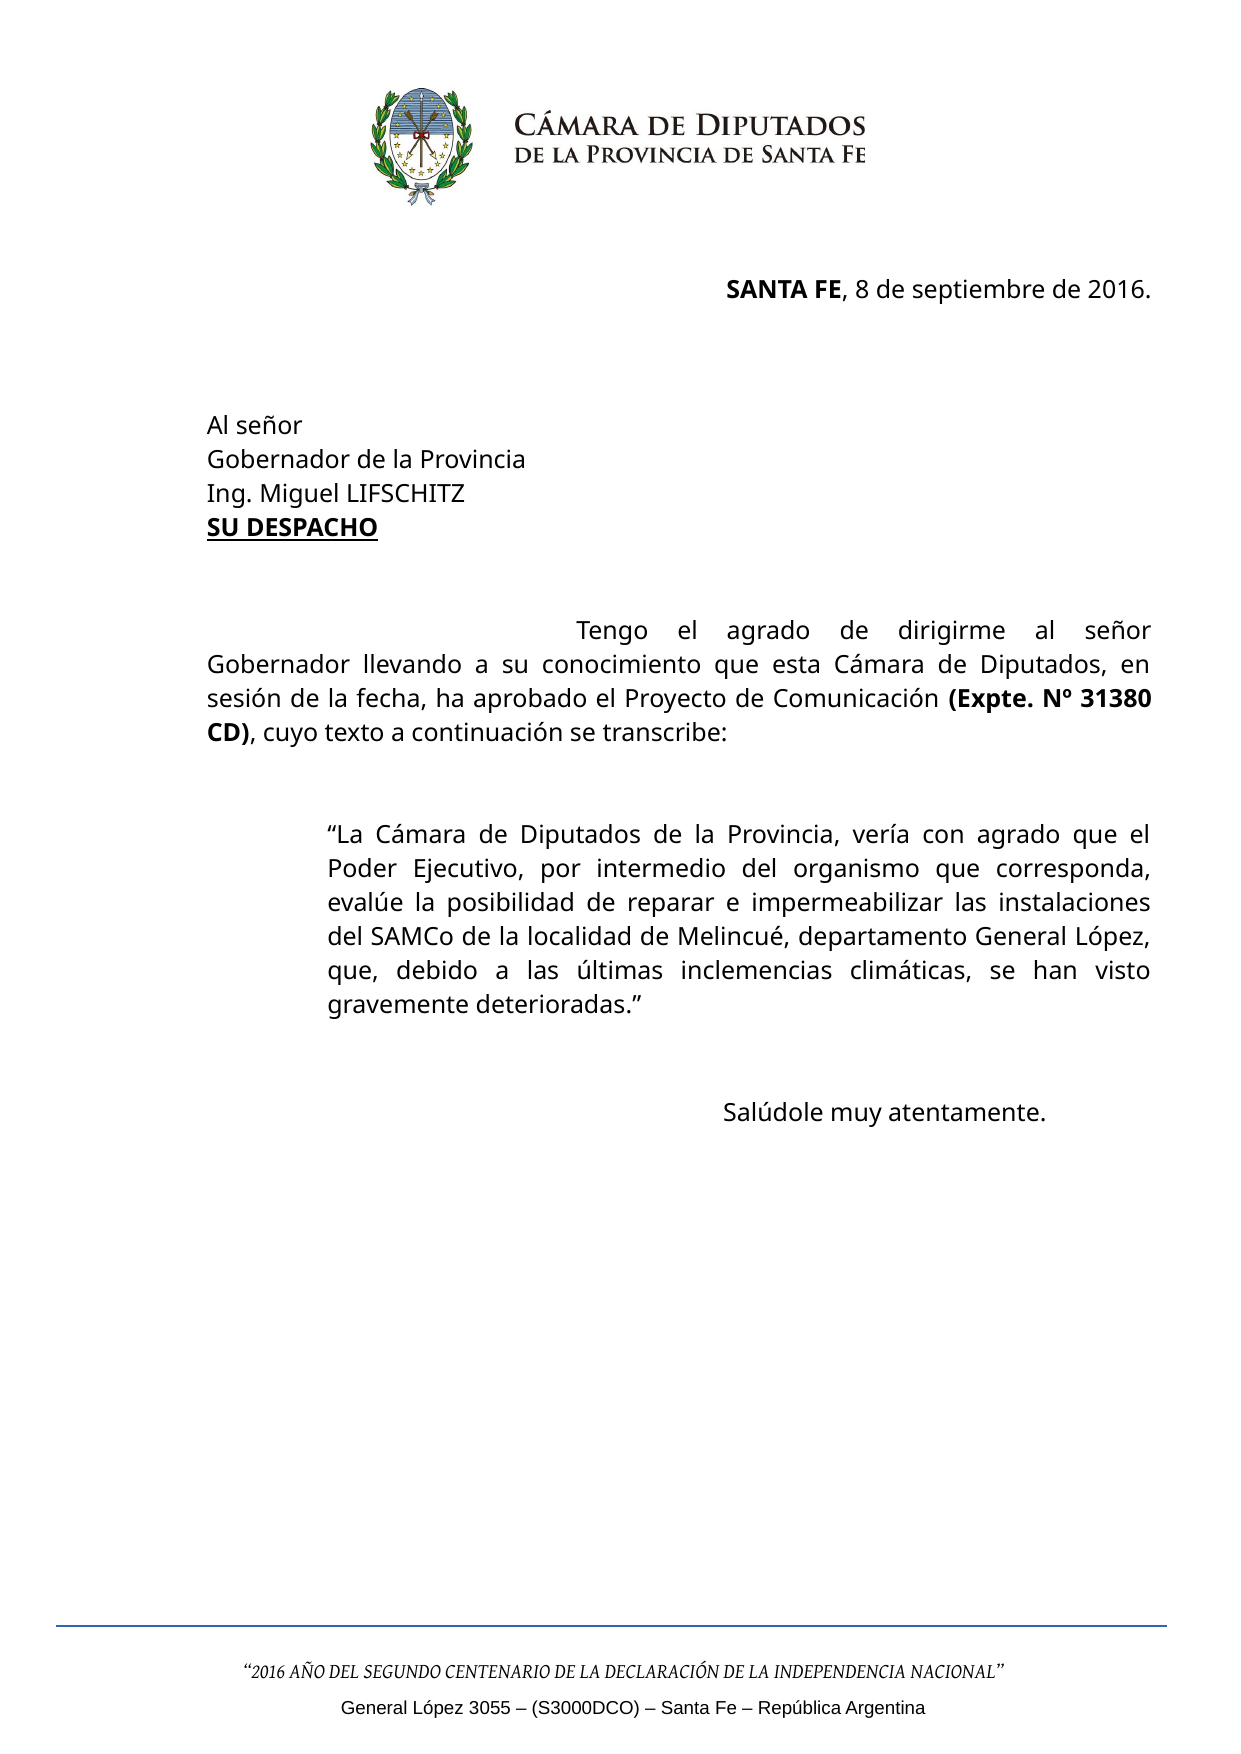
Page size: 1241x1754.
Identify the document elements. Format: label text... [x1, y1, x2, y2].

text SU DESPACHO [207, 510, 1152, 544]
text Al señor [207, 408, 1152, 442]
picture [370, 88, 866, 210]
text Ing. Miguel LIFSCHITZ [207, 476, 1152, 510]
text SANTA FE, 8 de septiembre de 2016. [207, 272, 1152, 306]
text “La Cámara de Diputados de la Provincia, vería con agrado que el Poder Ejecutivo, por intermedio del organismo que corresponda, evalúe la posibilidad de reparar e impermeabilizar las instalaciones del SAMCo de la localidad de Melincué, departamento General López, que, debido a las últimas inclemencias climáticas, se han visto gravemente deterioradas.” [327, 817, 1152, 1021]
text Salúdole muy atentamente. [649, 1095, 1152, 1129]
text Tengo el agrado de dirigirme al señor Gobernador llevando a su conocimiento que esta Cámara de Diputados, en sesión de la fecha, ha aprobado el Proyecto de Comunicación (Expte. Nº 31380 CD), cuyo texto a continuación se transcribe: [207, 612, 1152, 748]
text Gobernador de la Provincia [207, 442, 1152, 476]
